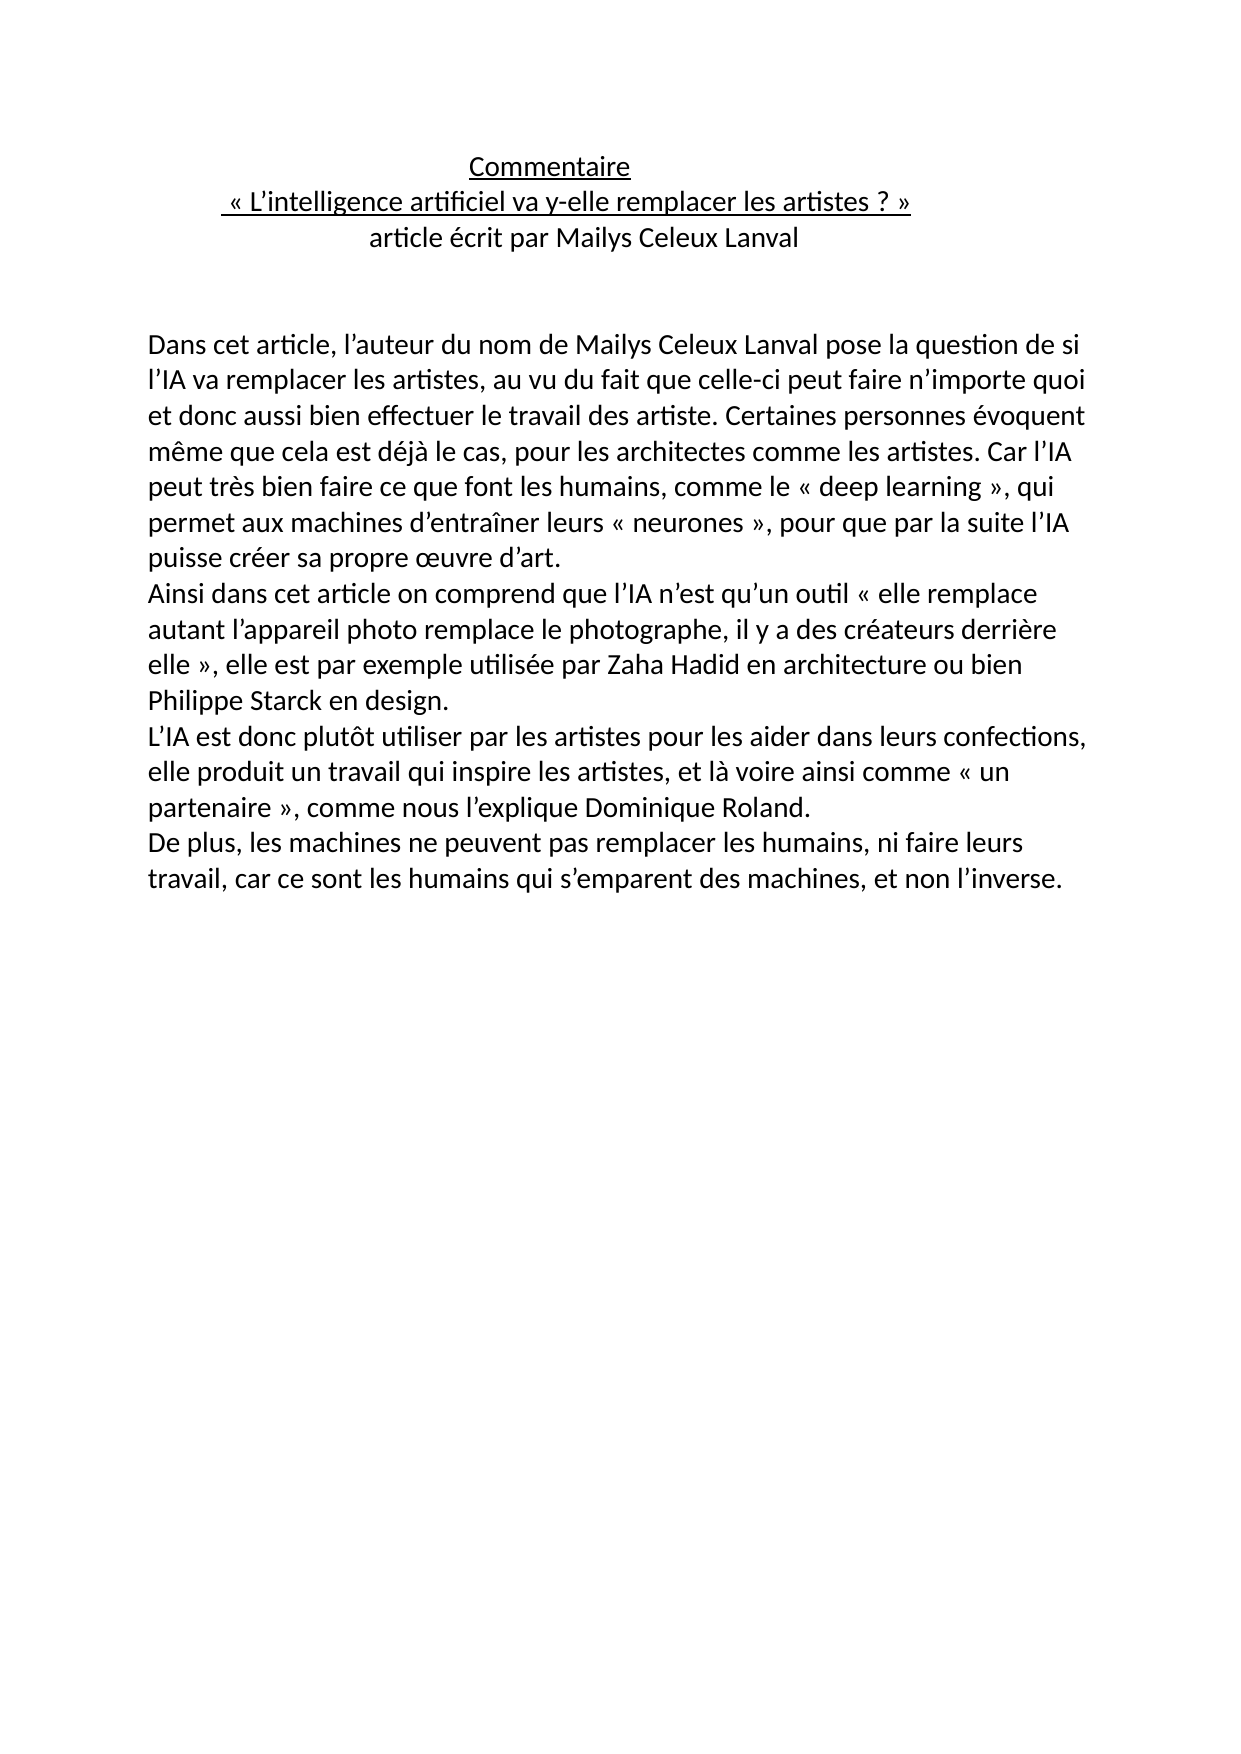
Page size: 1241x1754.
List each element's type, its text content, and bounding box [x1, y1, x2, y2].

text « L’intelligence artificiel va y-elle remplacer les artistes ? » [221, 183, 1093, 219]
text Ainsi dans cet article on comprend que l’IA n’est qu’un outil « elle remplace autant l’appareil photo remplace le photographe, il y a des créateurs derrière elle », elle est par exemple utilisée par Zaha Hadid en architecture ou bien Philippe Starck en design. [148, 575, 1093, 718]
text L’IA est donc plutôt utiliser par les artistes pour les aider dans leurs confections, elle produit un travail qui inspire les artistes, et là voire ainsi comme « un partenaire », comme nous l’explique Dominique Roland. [148, 718, 1093, 824]
text Commentaire [369, 148, 1093, 183]
text Dans cet article, l’auteur du nom de Mailys Celeux Lanval pose la question de si l’IA va remplacer les artistes, au vu du fait que celle-ci peut faire n’importe quoi et donc aussi bien effectuer le travail des artiste. Certaines personnes évoquent même que cela est déjà le cas, pour les architectes comme les artistes. Car l’IA peut très bien faire ce que font les humains, comme le « deep learning », qui permet aux machines d’entraîner leurs « neurones », pour que par la suite l’IA puisse créer sa propre œuvre d’art. [148, 326, 1093, 575]
text De plus, les machines ne peuvent pas remplacer les humains, ni faire leurs travail, car ce sont les humains qui s’emparent des machines, et non l’inverse. [148, 824, 1093, 896]
text article écrit par Mailys Celeux Lanval [221, 219, 1093, 254]
